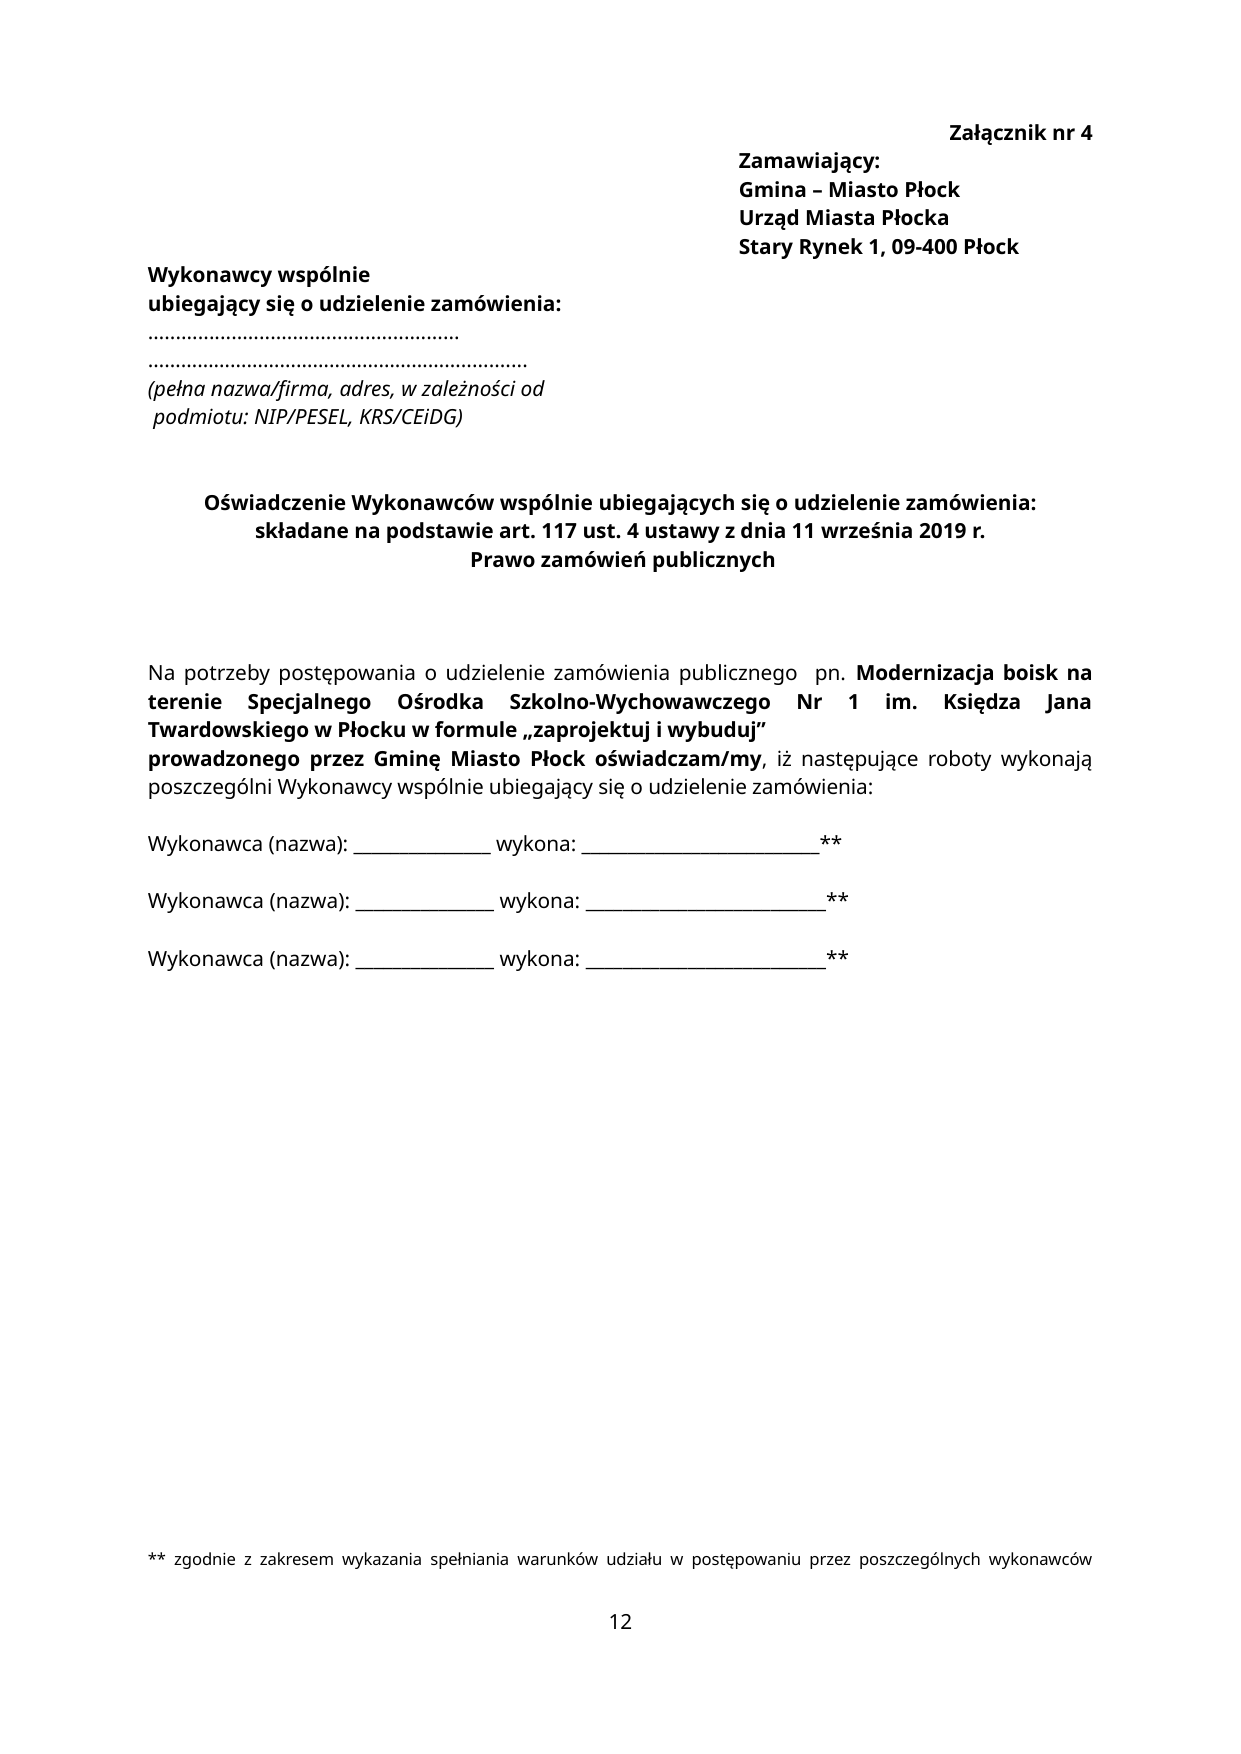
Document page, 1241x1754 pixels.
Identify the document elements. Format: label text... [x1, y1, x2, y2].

text Zamawiający: [148, 147, 1093, 175]
text Wykonawca (nazwa): _______________ wykona: __________________________** [148, 887, 1093, 915]
text podmiotu: NIP/PESEL, KRS/CEiDG) [148, 402, 1093, 431]
text Urząd Miasta Płocka [148, 203, 1093, 232]
text składane na podstawie art. 117 ust. 4 ustawy z dnia 11 września 2019 r. [148, 516, 1093, 545]
text Oświadczenie Wykonawców wspólnie ubiegających się o udzielenie zamówienia: [148, 488, 1093, 516]
text …………………………………………………............ [148, 346, 1093, 374]
text Wykonawcy wspólnie [148, 260, 1093, 289]
text ** zgodnie z zakresem wykazania spełniania warunków udziału w postępowaniu przez poszczególnych wykonawców [148, 1547, 1093, 1570]
text Na potrzeby postępowania o udzielenie zamówienia publicznego pn. Modernizacja boisk na terenie Specjalnego Ośrodka Szkolno-Wychowawczego Nr 1 im. Księdza Jana Twardowskiego w Płocku w formule „zaprojektuj i wybuduj” [148, 658, 1093, 744]
text Załącznik nr 4 [148, 118, 1093, 147]
text Stary Rynek 1, 09-400 Płock [148, 232, 1093, 260]
text Prawo zamówień publicznych [148, 545, 1093, 573]
text Gmina – Miasto Płock [148, 175, 1093, 203]
text (pełna nazwa/firma, adres, w zależności od [148, 374, 1093, 402]
text Wykonawca (nazwa): _______________ wykona: __________________________** [148, 944, 1093, 972]
text Wykonawca (nazwa): _______________ wykona: __________________________** [148, 829, 1093, 858]
text …..................................................... [148, 317, 1093, 346]
text ubiegający się o udzielenie zamówienia: [148, 289, 1093, 317]
text prowadzonego przez Gminę Miasto Płock oświadczam/my, iż następujące roboty wykonają poszczególni Wykonawcy wspólnie ubiegający się o udzielenie zamówienia: [148, 744, 1093, 801]
